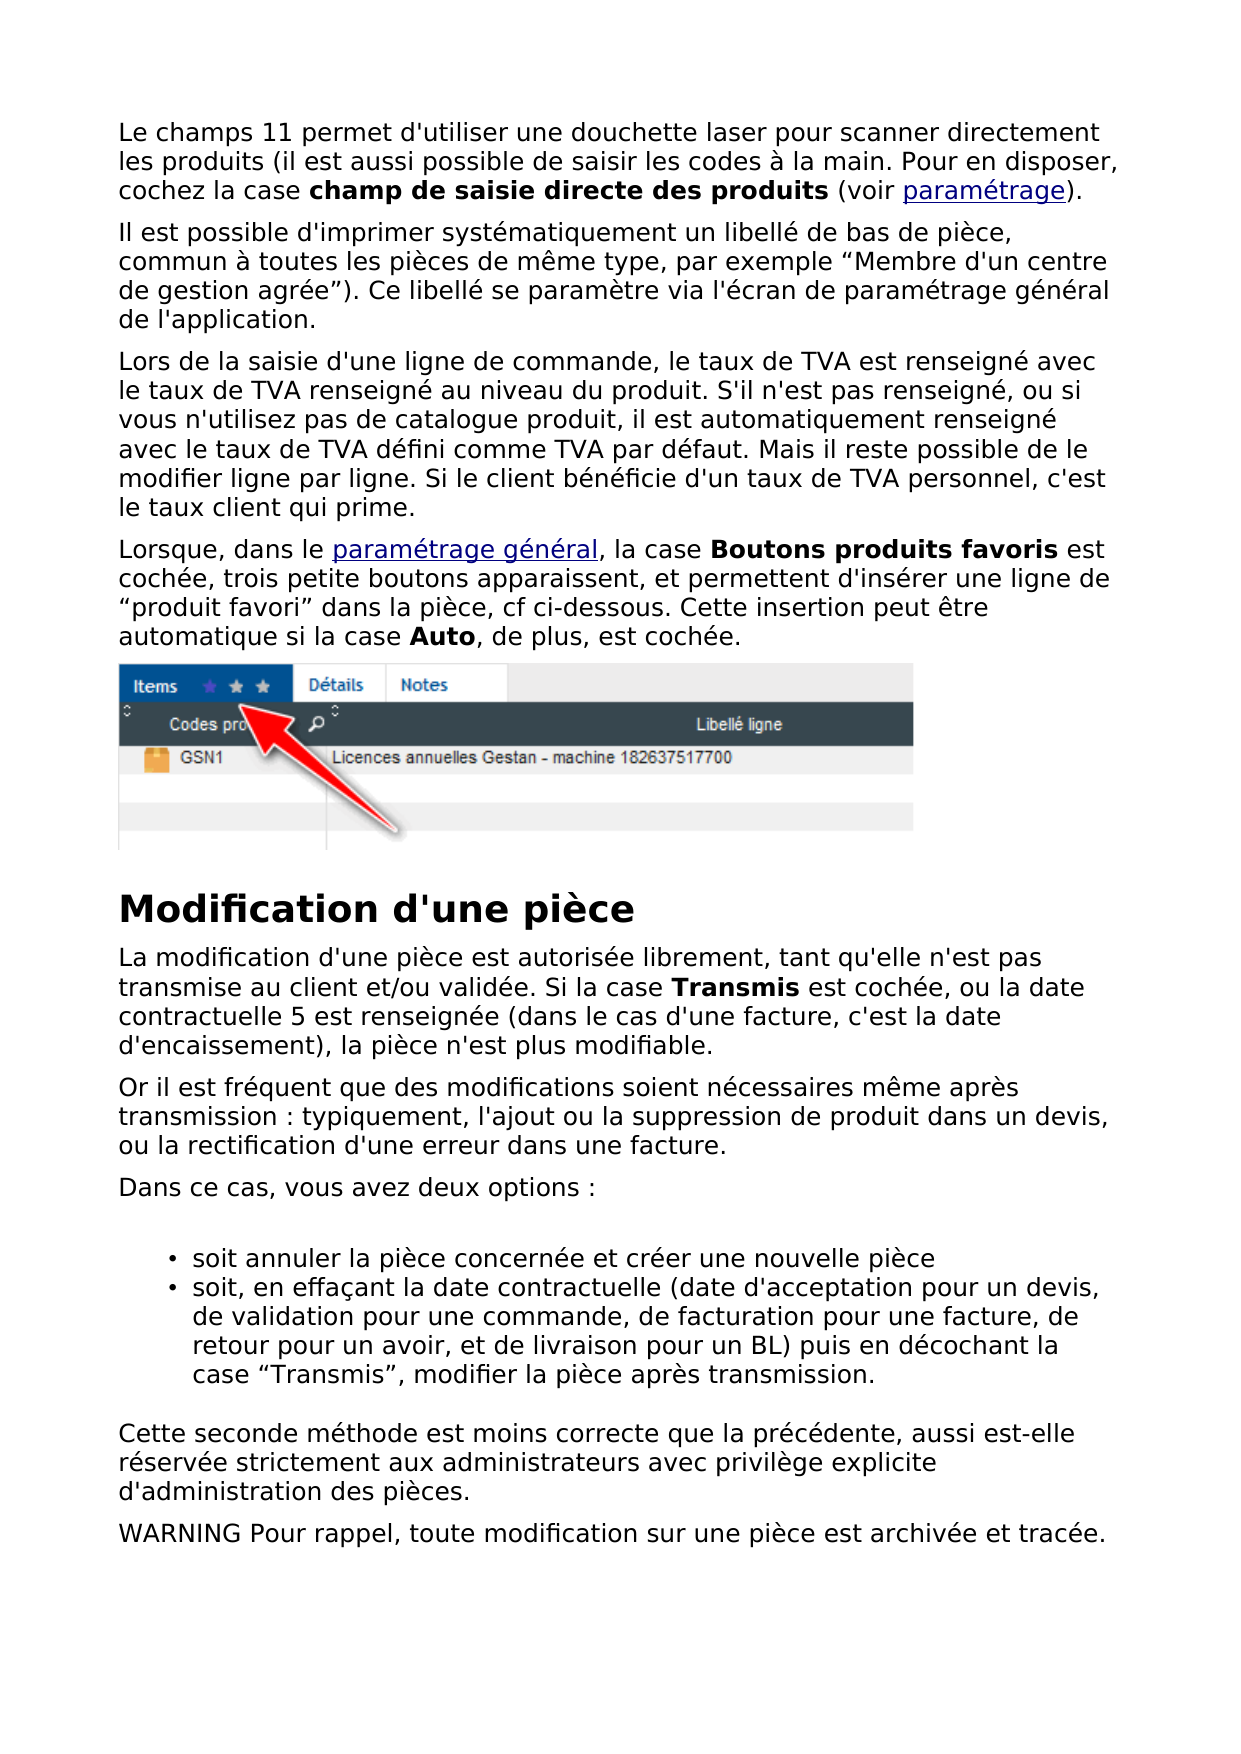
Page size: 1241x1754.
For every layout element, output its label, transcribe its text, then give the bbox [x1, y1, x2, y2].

picture [118, 663, 914, 850]
text Dans ce cas, vous avez deux options : [118, 1173, 1122, 1202]
text Or il est fréquent que des modifications soient nécessaires même après transmission : typiquement, l'ajout ou la suppression de produit dans un devis, ou la rectification d'une erreur dans une facture. [118, 1073, 1122, 1160]
subtitle Modification d'une pièce [118, 887, 1122, 931]
text Il est possible d'imprimer systématiquement un libellé de bas de pièce, commun à toutes les pièces de même type, par exemple “Membre d'un centre de gestion agrée”). Ce libellé se paramètre via l'écran de paramétrage général de l'application. [118, 218, 1122, 335]
text Lors de la saisie d'une ligne de commande, le taux de TVA est renseigné avec le taux de TVA renseigné au niveau du produit. S'il n'est pas renseigné, ou si vous n'utilisez pas de catalogue produit, il est automatiquement renseigné avec le taux de TVA défini comme TVA par défaut. Mais il reste possible de le modifier ligne par ligne. Si le client bénéficie d'un taux de TVA personnel, c'est le taux client qui prime. [118, 347, 1122, 522]
text La modification d'une pièce est autorisée librement, tant qu'elle n'est pas transmise au client et/ou validée. Si la case Transmis est cochée, ou la date contractuelle 5 est renseignée (dans le cas d'une facture, c'est la date d'encaissement), la pièce n'est plus modifiable. [118, 943, 1122, 1060]
text Le champs 11 permet d'utiliser une douchette laser pour scanner directement les produits (il est aussi possible de saisir les codes à la main. Pour en disposer, cochez la case champ de saisie directe des produits (voir paramétrage). [118, 118, 1122, 206]
list soit annuler la pièce concernée et créer une nouvelle pièce [177, 1244, 1122, 1273]
text Lorsque, dans le paramétrage général, la case Boutons produits favoris est cochée, trois petite boutons apparaissent, et permettent d'insérer une ligne de “produit favori” dans la pièce, cf ci-dessous. Cette insertion peut être automatique si la case Auto, de plus, est cochée. [118, 535, 1122, 651]
text Cette seconde méthode est moins correcte que la précédente, aussi est-elle réservée strictement aux administrateurs avec privilège explicite d'administration des pièces. [118, 1419, 1122, 1507]
text WARNING Pour rappel, toute modification sur une pièce est archivée et tracée. [118, 1519, 1122, 1548]
list soit, en effaçant la date contractuelle (date d'acceptation pour un devis, de validation pour une commande, de facturation pour une facture, de retour pour un avoir, et de livraison pour un BL) puis en décochant la case “Transmis”, modifier la pièce après transmission. [177, 1273, 1122, 1390]
